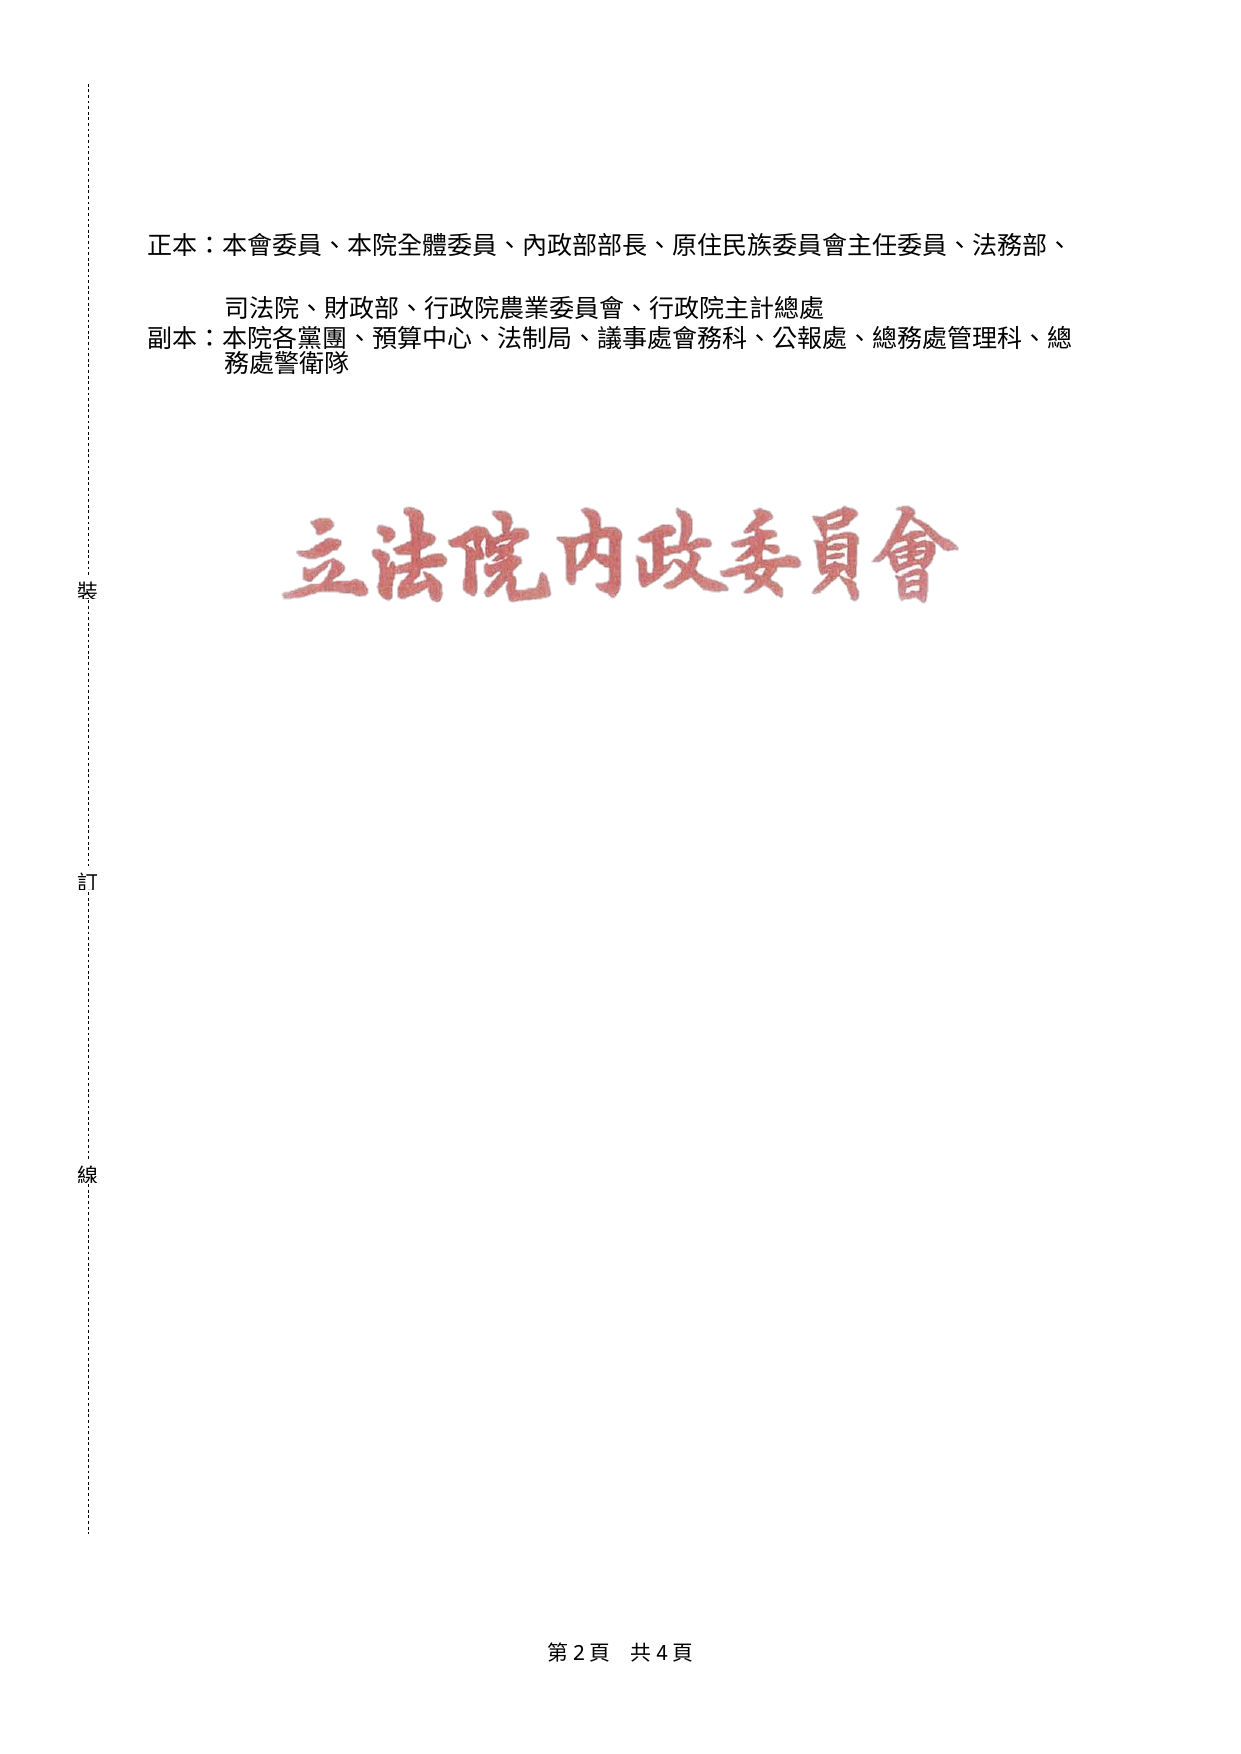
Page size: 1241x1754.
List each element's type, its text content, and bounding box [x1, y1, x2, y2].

text 正本：本會委員、本院全體委員、內政部部長、原住民族委員會主任委員、法務部、司法院、財政部、行政院農業委員會、行政院主計總處 [148, 202, 1092, 327]
text 副本：本院各黨團、預算中心、法制局、議事處會務科、公報處、總務處管理科、總務處警衛隊 [148, 327, 1092, 377]
